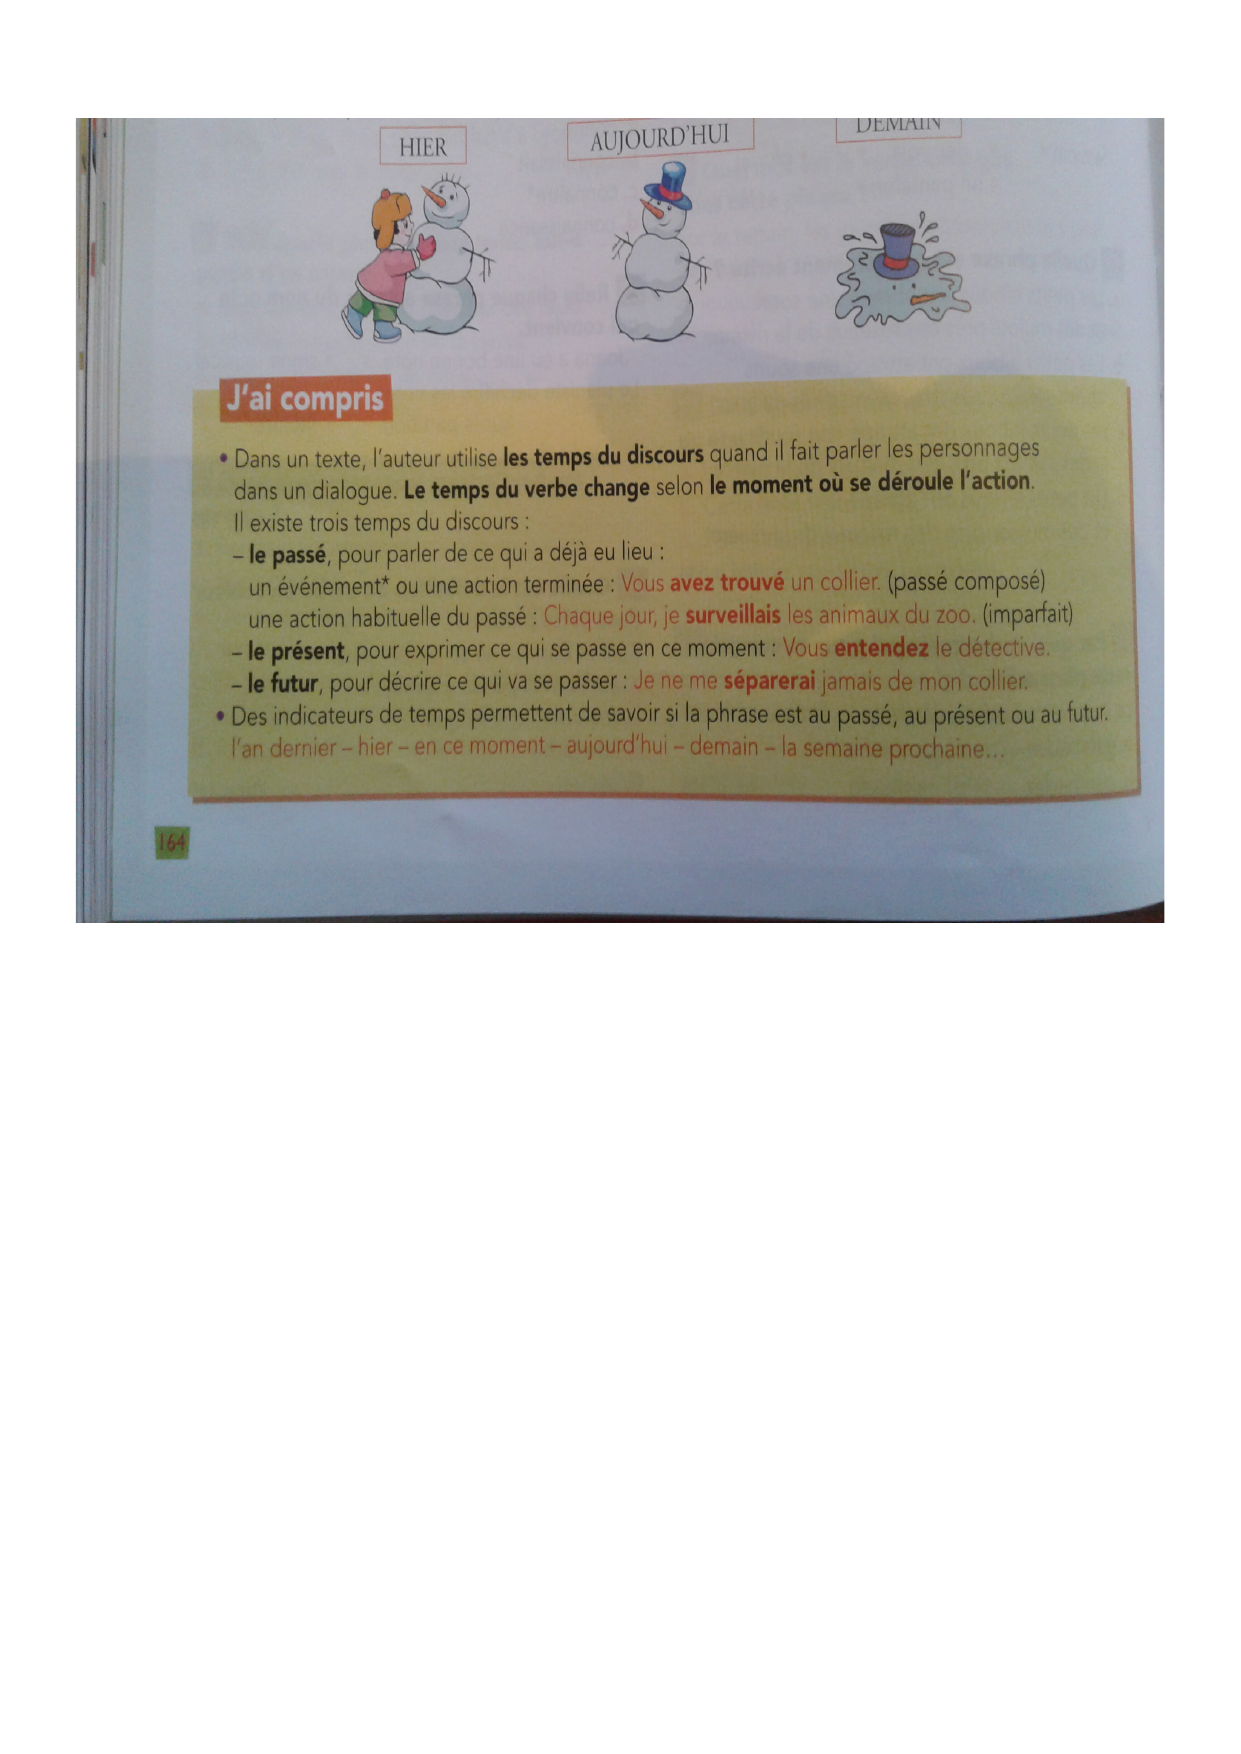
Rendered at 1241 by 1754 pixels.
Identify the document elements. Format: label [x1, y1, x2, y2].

picture [75, 118, 1165, 923]
